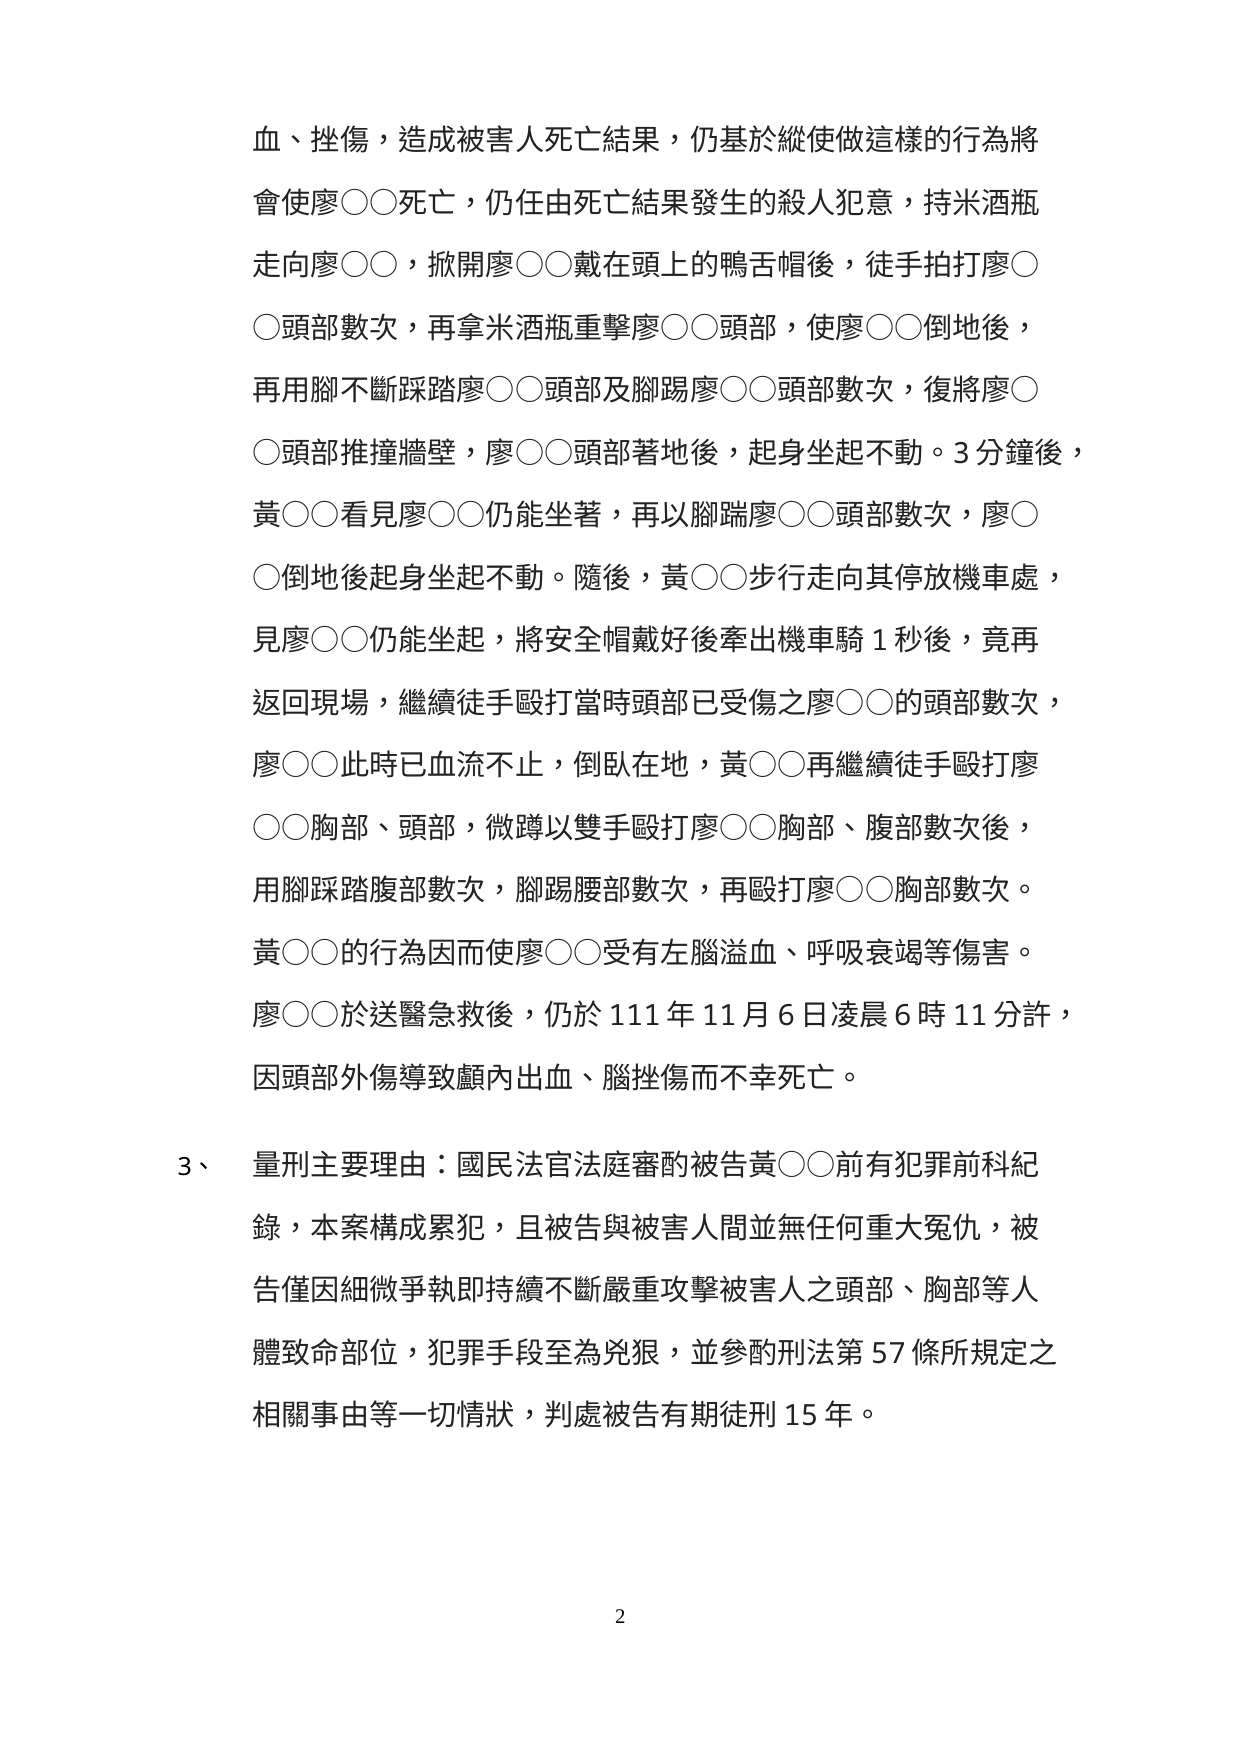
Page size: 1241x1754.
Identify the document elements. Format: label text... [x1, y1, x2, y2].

list 量刑主要理由：國民法官法庭審酌被告黃○○前有犯罪前科紀錄，本案構成累犯，且被告與被害人間並無任何重大冤仇，被告僅因細微爭執即持續不斷嚴重攻擊被害人之頭部、胸部等人體致命部位，犯罪手段至為兇狠，並參酌刑法第57條所規定之相關事由等一切情狀，判處被告有期徒刑15年。 [177, 1121, 1063, 1434]
list 犯罪事實要旨：黃○○於民國111年11月5日上午9時許，騎乘機車行經臺中市東區富台東街52號前時，看見廖○○、蕭○○坐在該處飲酒聊天，而前往參與他們的聚會。聊天飲酒過程中，於上午10時41分許，黃○○因不滿購買酒類及金錢糾紛等事，對廖○○發怒，雖已預見頭部是人體的重要部位，頭顱內的大腦是管理人體各種感官、記憶、行為之中樞部位，雖然有頭骨保護，但仍難承受重力攻擊，如果用玻璃瓶敲擊、用手毆打或以腳踩踏、踹踢，極有可能重創人體頭部並導致腦部出血、挫傷，造成被害人死亡結果，仍基於縱使做這樣的行為將會使廖○○死亡，仍任由死亡結果發生的殺人犯意，持米酒瓶走向廖○○，掀開廖○○戴在頭上的鴨舌帽後，徒手拍打廖○○頭部數次，再拿米酒瓶重擊廖○○頭部，使廖○○倒地後，再用腳不斷踩踏廖○○頭部及腳踢廖○○頭部數次，復將廖○○頭部推撞牆壁，廖○○頭部著地後，起身坐起不動。3分鐘後，黃○○看見廖○○仍能坐著，再以腳踹廖○○頭部數次，廖○○倒地後起身坐起不動。隨後，黃○○步行走向其停放機車處，見廖○○仍能坐起，將安全帽戴好後牽出機車騎1秒後，竟再返回現場，繼續徒手毆打當時頭部已受傷之廖○○的頭部數次，廖○○此時已血流不止，倒臥在地，黃○○再繼續徒手毆打廖○○胸部、頭部，微蹲以雙手毆打廖○○胸部、腹部數次後，用腳踩踏腹部數次，腳踢腰部數次，再毆打廖○○胸部數次。黃○○的行為因而使廖○○受有左腦溢血、呼吸衰竭等傷害。廖○○於送醫急救後，仍於111年11月6日凌晨6時11分許，因頭部外傷導致顱內出血、腦挫傷而不幸死亡。 [177, 96, 1063, 1096]
